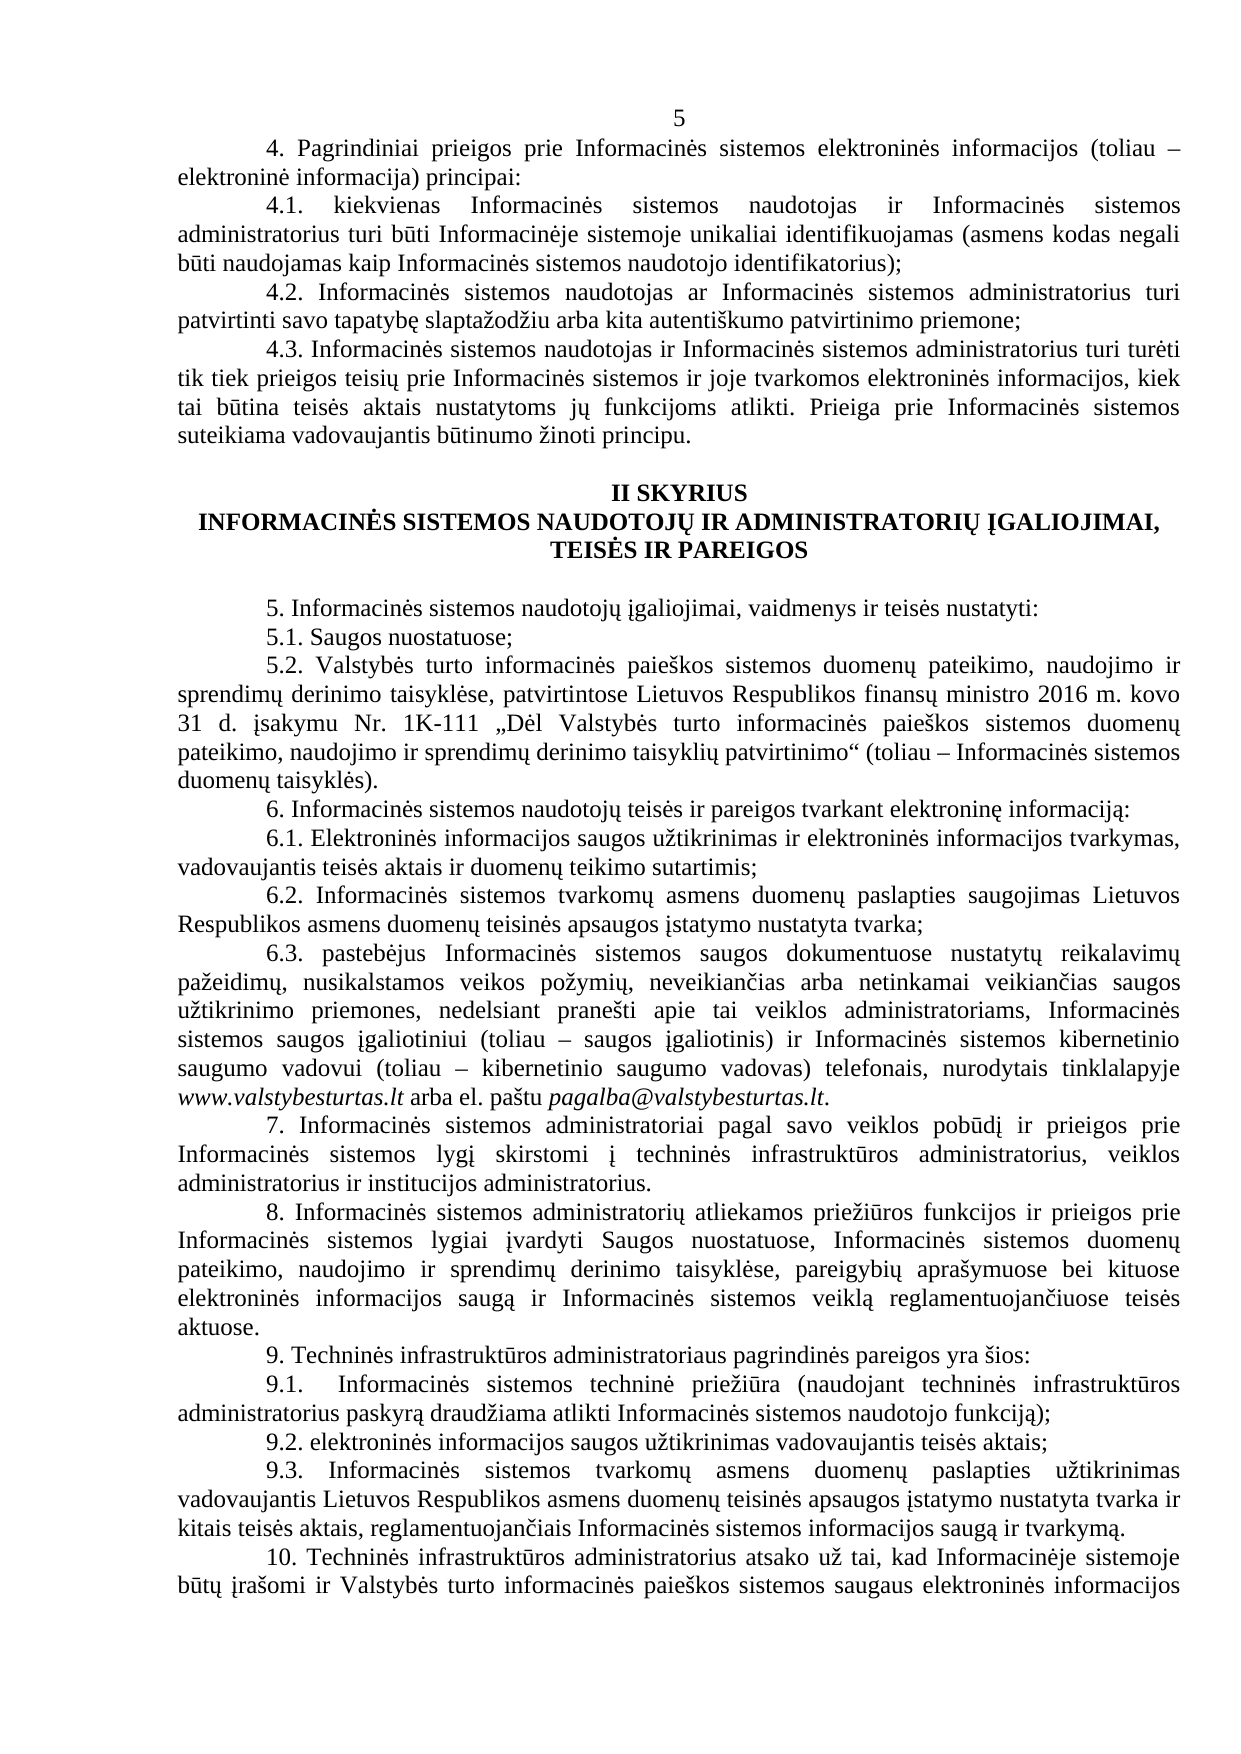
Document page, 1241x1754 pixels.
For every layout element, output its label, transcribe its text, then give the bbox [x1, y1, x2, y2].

text 7. Informacinės sistemos administratoriai pagal savo veiklos pobūdį ir prieigos prie Informacinės sistemos lygį skirstomi į techninės infrastruktūros administratorius, veiklos administratorius ir institucijos administratorius. [177, 1110, 1181, 1197]
text 4.3. Informacinės sistemos naudotojas ir Informacinės sistemos administratorius turi turėti tik tiek prieigos teisių prie Informacinės sistemos ir joje tvarkomos elektroninės informacijos, kiek tai būtina teisės aktais nustatytoms jų funkcijoms atlikti. Prieiga prie Informacinės sistemos suteikiama vadovaujantis būtinumo žinoti principu. [177, 334, 1181, 449]
text 5.2. Valstybės turto informacinės paieškos sistemos duomenų pateikimo, naudojimo ir sprendimų derinimo taisyklėse, patvirtintose Lietuvos Respublikos finansų ministro 2016 m. kovo 31 d. įsakymu Nr. 1K-111 „Dėl Valstybės turto informacinės paieškos sistemos duomenų pateikimo, naudojimo ir sprendimų derinimo taisyklių patvirtinimo“ (toliau – Informacinės sistemos duomenų taisyklės). [177, 650, 1181, 794]
text 6.1. Elektroninės informacijos saugos užtikrinimas ir elektroninės informacijos tvarkymas, vadovaujantis teisės aktais ir duomenų teikimo sutartimis; [177, 823, 1181, 880]
text 4.2. Informacinės sistemos naudotojas ar Informacinės sistemos administratorius turi patvirtinti savo tapatybę slaptažodžiu arba kita autentiškumo patvirtinimo priemone; [177, 277, 1181, 334]
text 9. Techninės infrastruktūros administratoriaus pagrindinės pareigos yra šios: [177, 1340, 1181, 1369]
text 6.2. Informacinės sistemos tvarkomų asmens duomenų paslapties saugojimas Lietuvos Respublikos asmens duomenų teisinės apsaugos įstatymo nustatyta tvarka; [177, 880, 1181, 938]
text 10. Techninės infrastruktūros administratorius atsako už tai, kad Informacinėje sistemoje būtų įrašomi ir Valstybės turto informacinės paieškos sistemos saugaus elektroninės informacijos [177, 1542, 1181, 1599]
text 8. Informacinės sistemos administratorių atliekamos priežiūros funkcijos ir prieigos prie Informacinės sistemos lygiai įvardyti Saugos nuostatuose, Informacinės sistemos duomenų pateikimo, naudojimo ir sprendimų derinimo taisyklėse, pareigybių aprašymuose bei kituose elektroninės informacijos saugą ir Informacinės sistemos veiklą reglamentuojančiuose teisės aktuose. [177, 1197, 1181, 1340]
text 5. Informacinės sistemos naudotojų įgaliojimai, vaidmenys ir teisės nustatyti: [177, 593, 1181, 622]
text 9.2. elektroninės informacijos saugos užtikrinimas vadovaujantis teisės aktais; [177, 1427, 1181, 1455]
text II SKYRIUS [177, 478, 1181, 507]
text 9.3. Informacinės sistemos tvarkomų asmens duomenų paslapties užtikrinimas vadovaujantis Lietuvos Respublikos asmens duomenų teisinės apsaugos įstatymo nustatyta tvarka ir kitais teisės aktais, reglamentuojančiais Informacinės sistemos informacijos saugą ir tvarkymą. [177, 1455, 1181, 1542]
text INFORMACINĖS SISTEMOS NAUDOTOJŲ IR ADMINISTRATORIŲ ĮGALIOJIMAI, TEISĖS IR PAREIGOS [177, 507, 1181, 564]
text 4. Pagrindiniai prieigos prie Informacinės sistemos elektroninės informacijos (toliau – elektroninė informacija) principai: [177, 133, 1181, 190]
text 6. Informacinės sistemos naudotojų teisės ir pareigos tvarkant elektroninę informaciją: [177, 794, 1181, 823]
text 4.1. kiekvienas Informacinės sistemos naudotojas ir Informacinės sistemos administratorius turi būti Informacinėje sistemoje unikaliai identifikuojamas (asmens kodas negali būti naudojamas kaip Informacinės sistemos naudotojo identifikatorius); [177, 190, 1181, 277]
text 6.3. pastebėjus Informacinės sistemos saugos dokumentuose nustatytų reikalavimų pažeidimų, nusikalstamos veikos požymių, neveikiančias arba netinkamai veikiančias saugos užtikrinimo priemones, nedelsiant pranešti apie tai veiklos administratoriams, Informacinės sistemos saugos įgaliotiniui (toliau – saugos įgaliotinis) ir Informacinės sistemos kibernetinio saugumo vadovui (toliau – kibernetinio saugumo vadovas) telefonais, nurodytais tinklalapyje www.valstybesturtas.lt arba el. paštu pagalba@valstybesturtas.lt. [177, 938, 1181, 1110]
text 9.1. Informacinės sistemos techninė priežiūra (naudojant techninės infrastruktūros administratorius paskyrą draudžiama atlikti Informacinės sistemos naudotojo funkciją); [177, 1369, 1181, 1427]
text 5.1. Saugos nuostatuose; [177, 622, 1181, 650]
